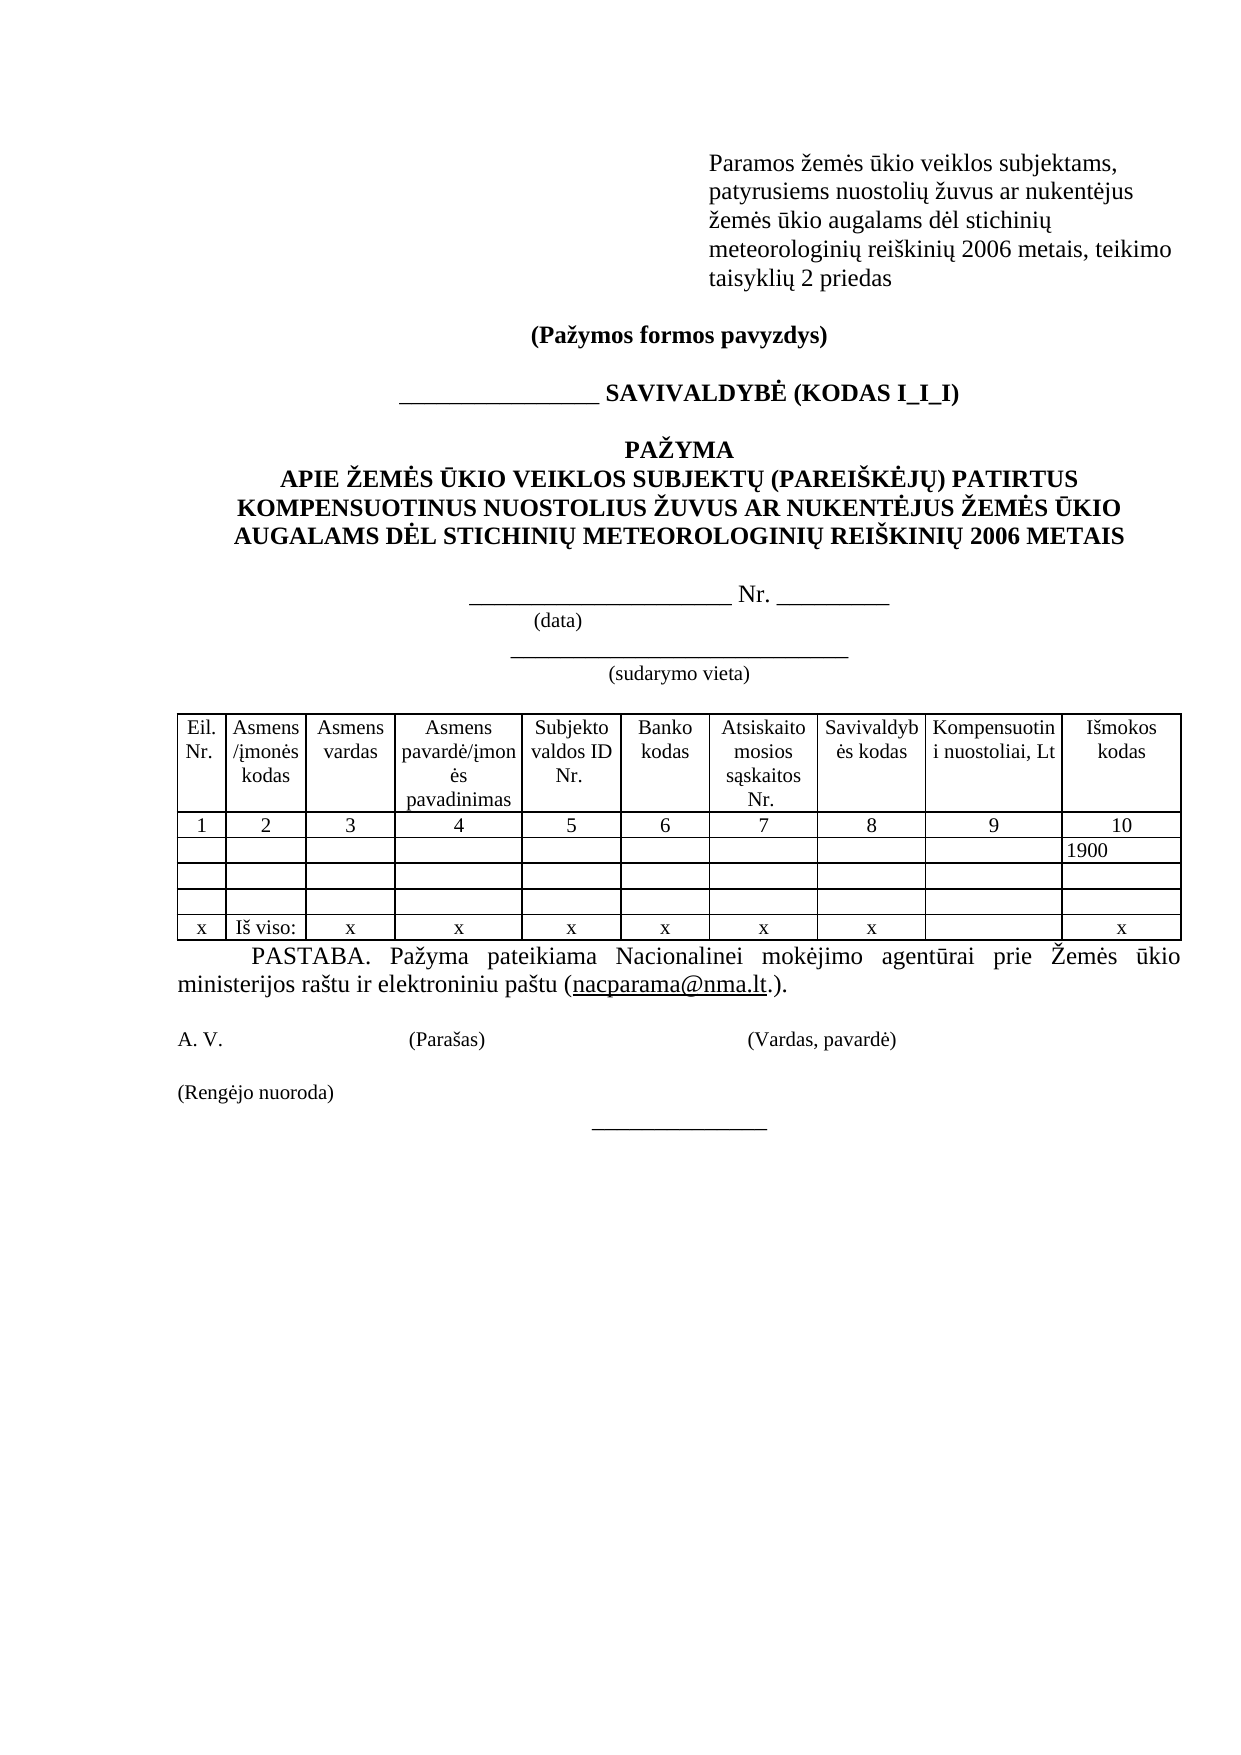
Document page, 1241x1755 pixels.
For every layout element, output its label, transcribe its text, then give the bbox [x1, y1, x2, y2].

table_cell x [813, 915, 817, 939]
table_header Išmokos kodas [1063, 715, 1180, 811]
table_cell 6 [705, 813, 709, 837]
text ___________________________ [177, 632, 1181, 660]
text meteorologinių reiškinių 2006 metais, teikimo [177, 234, 1181, 263]
table_cell [921, 890, 925, 913]
text PASTABA. Pažyma pateikiama Nacionalinei mokėjimo agentūrai prie Žemės ūkio ministerijos raštu ir elektroniniu paštu (nacparama@nma.lt.). [177, 941, 1181, 998]
text (sudarymo vieta) [177, 660, 1181, 684]
table_cell [813, 864, 817, 888]
text A. V. (Parašas) (Vardas, pavardė) [177, 1027, 1181, 1051]
table_cell 9 [926, 813, 930, 837]
text _____________________ Nr. _________ [177, 579, 1181, 608]
table_cell 7 [813, 813, 817, 837]
table_header Banko kodas [622, 715, 709, 811]
table_cell [926, 838, 930, 862]
text APIE ŽEMĖS ŪKIO VEIKLOS SUBJEKTŲ (PAREIŠKĖJŲ) PATIRTUS KOMPENSUOTINUS NUOSTOLIUS ŽUVUS AR NUKENTĖJUS ŽEMĖS ŪKIO AUGALAMS DĖL STICHINIŲ METEOROLOGINIŲ REIŠKINIŲ 2006 METAIS [177, 464, 1181, 550]
table_cell [818, 838, 822, 862]
text (Rengėjo nuoroda) [177, 1080, 1181, 1104]
table_cell [813, 890, 817, 913]
text ________________ SAVIVALDYBĖ (KODAS I_I_I) [177, 378, 1181, 406]
text žemės ūkio augalams dėl stichinių [177, 205, 1181, 234]
table_cell [921, 864, 925, 888]
text (data) [171, 608, 1181, 632]
text PAŽYMA [177, 435, 1181, 464]
text Paramos žemės ūkio veiklos subjektams, [177, 148, 1181, 176]
table_header Savivaldybės kodas [818, 715, 925, 811]
table_cell [926, 915, 930, 939]
table_cell [818, 864, 822, 888]
table_header Eil. Nr. [178, 715, 225, 811]
text taisyklių 2 priedas [177, 263, 1181, 291]
text (Pažymos formos pavyzdys) [177, 320, 1181, 349]
table_cell [705, 864, 709, 888]
table_cell [926, 890, 930, 913]
table_cell [926, 864, 930, 888]
text patyrusiems nuostolių žuvus ar nukentėjus [177, 176, 1181, 205]
table_cell x [921, 915, 925, 939]
text ______________ [177, 1104, 1181, 1133]
table_cell [818, 890, 822, 913]
table_header Kompensuotini nuostoliai, Lt [926, 715, 1061, 811]
table_cell [705, 890, 709, 913]
table_cell [921, 838, 925, 862]
table_header Subjekto valdos ID Nr. [523, 715, 620, 811]
table_header Asmens/įmonės kodas [227, 715, 305, 811]
table_cell 8 [921, 813, 925, 837]
table_header Asmens vardas [307, 715, 394, 811]
table_cell x [705, 915, 709, 939]
table_cell [813, 838, 817, 862]
table_cell 8 [818, 813, 822, 837]
table_cell [705, 838, 709, 862]
table_cell x [818, 915, 822, 939]
